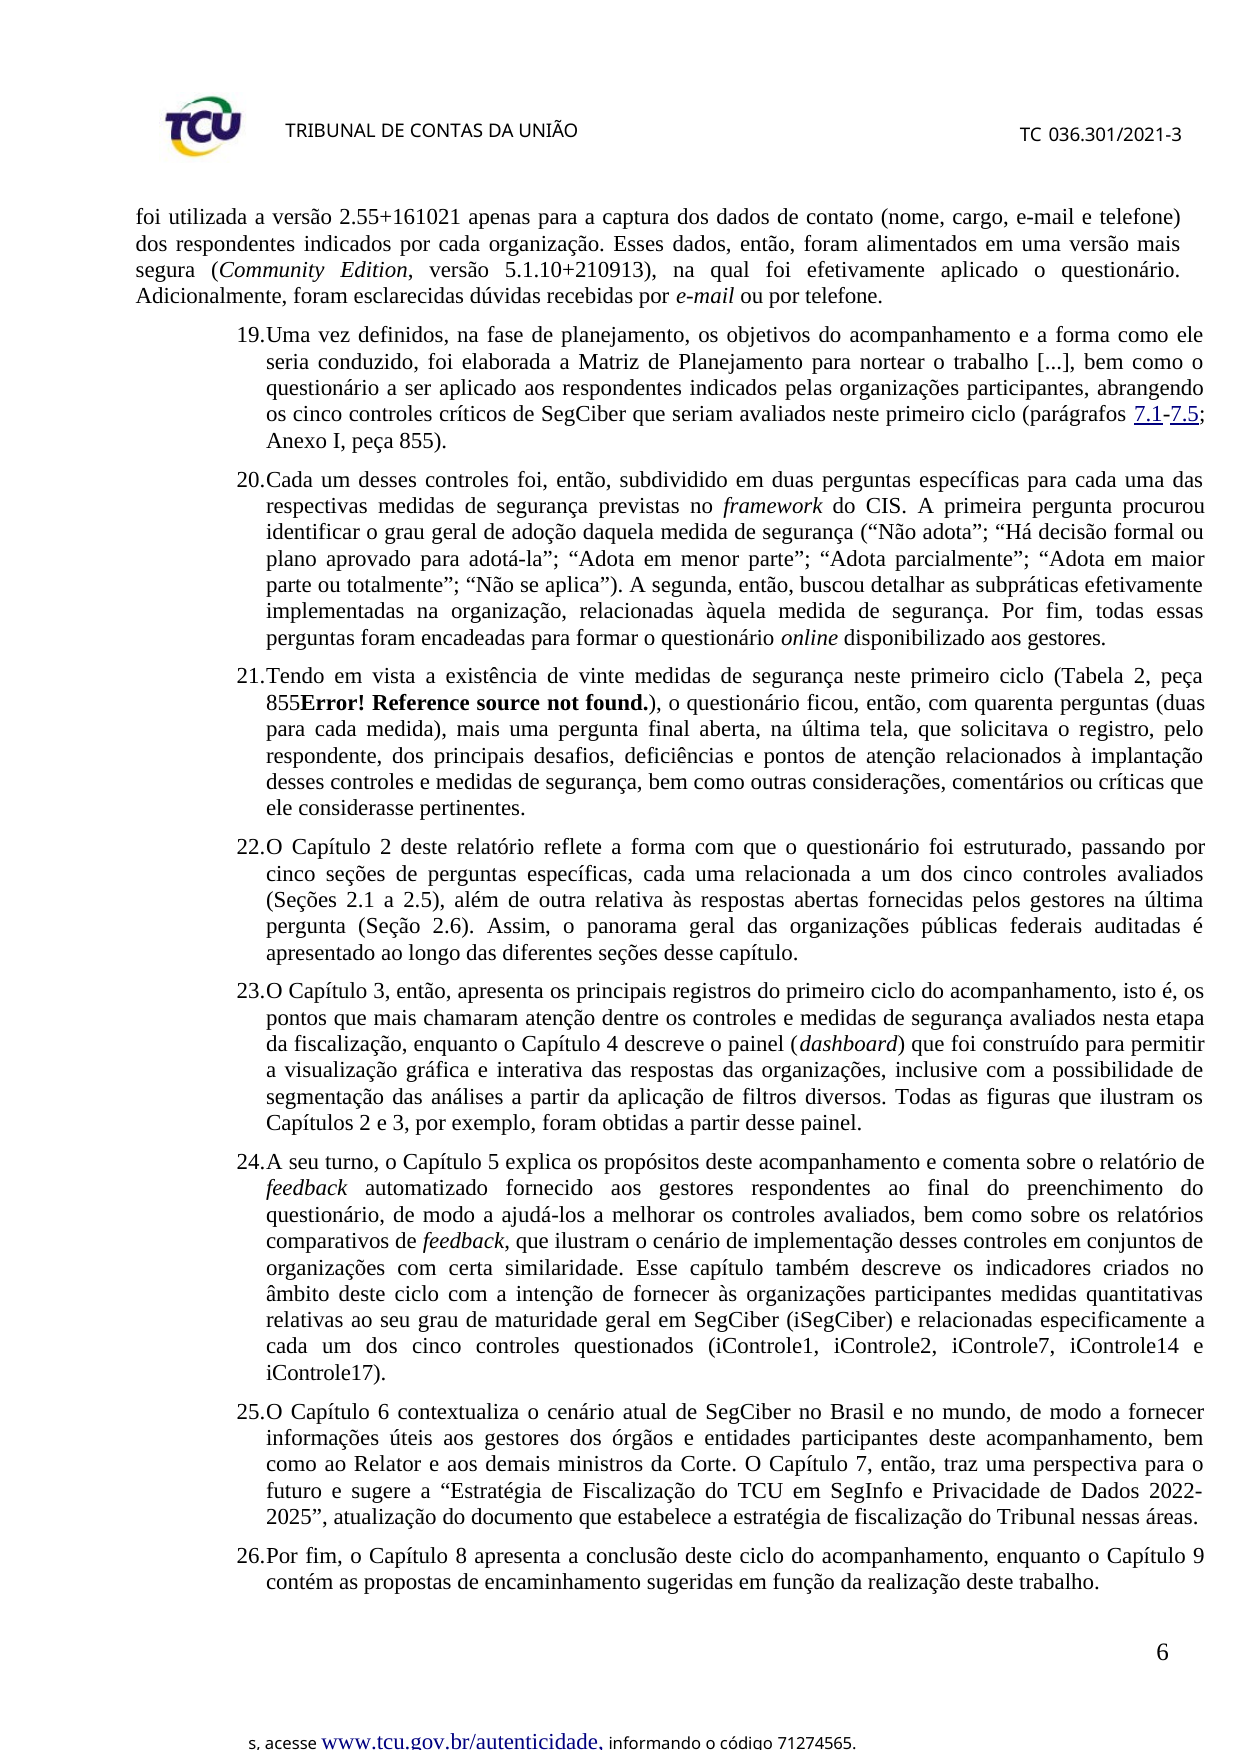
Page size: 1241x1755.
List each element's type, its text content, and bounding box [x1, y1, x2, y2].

text foi utilizada a versão 2.55+161021 apenas para a captura dos dados de contato (nome, cargo, e-mail e telefone) dos respondentes indicados por cada organização. Esses dados, então, foram alimentados em uma versão mais segura (Community Edition, versão 5.1.10+210913), na qual foi efetivamente aplicado o questionário. Adicionalmente, foram esclarecidas dúvidas recebidas por e-mail ou por telefone. [135, 203, 1182, 309]
list Tendo em vista a existência de vinte medidas de segurança neste primeiro ciclo (Tabela 2, peça 855Error! Reference source not found.), o questionário ficou, então, com quarenta perguntas (duas para cada medida), mais uma pergunta final aberta, na última tela, que solicitava o registro, pelo respondente, dos principais desafios, deficiências e pontos de atenção relacionados à implantação desses controles e medidas de segurança, bem como outras considerações, comentários ou críticas que ele considerasse pertinentes. [236, 663, 1205, 821]
list O Capítulo 3, então, apresenta os principais registros do primeiro ciclo do acompanhamento, isto é, os pontos que mais chamaram atenção dentre os controles e medidas de segurança avaliados nesta etapa da fiscalização, enquanto o Capítulo 4 descreve o painel (dashboard) que foi construído para permitir a visualização gráfica e interativa das respostas das organizações, inclusive com a possibilidade de segmentação das análises a partir da aplicação de filtros diversos. Todas as figuras que ilustram os Capítulos 2 e 3, por exemplo, foram obtidas a partir desse painel. [236, 977, 1205, 1136]
list O Capítulo 2 deste relatório reflete a forma com que o questionário foi estruturado, passando por cinco seções de perguntas específicas, cada uma relacionada a um dos cinco controles avaliados (Seções 2.1 a 2.5), além de outra relativa às respostas abertas fornecidas pelos gestores na última pergunta (Seção 2.6). Assim, o panorama geral das organizações públicas federais auditadas é apresentado ao longo das diferentes seções desse capítulo. [236, 833, 1205, 965]
list O Capítulo 6 contextualiza o cenário atual de SegCiber no Brasil e no mundo, de modo a fornecer informações úteis aos gestores dos órgãos e entidades participantes deste acompanhamento, bem como ao Relator e aos demais ministros da Corte. O Capítulo 7, então, traz uma perspectiva para o futuro e sugere a “Estratégia de Fiscalização do TCU em SegInfo e Privacidade de Dados 2022- 2025”, atualização do documento que estabelece a estratégia de fiscalização do Tribunal nessas áreas. [236, 1398, 1205, 1529]
list Uma vez definidos, na fase de planejamento, os objetivos do acompanhamento e a forma como ele seria conduzido, foi elaborada a Matriz de Planejamento para nortear o trabalho [...], bem como o questionário a ser aplicado aos respondentes indicados pelas organizações participantes, abrangendo os cinco controles críticos de SegCiber que seriam avaliados neste primeiro ciclo (parágrafos 7.1-7.5; Anexo I, peça 855). [236, 321, 1205, 453]
list Por fim, o Capítulo 8 apresenta a conclusão deste ciclo do acompanhamento, enquanto o Capítulo 9 contém as propostas de encaminhamento sugeridas em função da realização deste trabalho. [236, 1542, 1205, 1595]
list A seu turno, o Capítulo 5 explica os propósitos deste acompanhamento e comenta sobre o relatório de feedback automatizado fornecido aos gestores respondentes ao final do preenchimento do questionário, de modo a ajudá-los a melhorar os controles avaliados, bem como sobre os relatórios comparativos de feedback, que ilustram o cenário de implementação desses controles em conjuntos de organizações com certa similaridade. Esse capítulo também descreve os indicadores criados no âmbito deste ciclo com a intenção de fornecer às organizações participantes medidas quantitativas relativas ao seu grau de maturidade geral em SegCiber (iSegCiber) e relacionadas especificamente a cada um dos cinco controles questionados (iControle1, iControle2, iControle7, iControle14 e iControle17). [236, 1148, 1205, 1385]
list Cada um desses controles foi, então, subdividido em duas perguntas específicas para cada uma das respectivas medidas de segurança previstas no framework do CIS. A primeira pergunta procurou identificar o grau geral de adoção daquela medida de segurança (“Não adota”; “Há decisão formal ou plano aprovado para adotá-la”; “Adota em menor parte”; “Adota parcialmente”; “Adota em maior parte ou totalmente”; “Não se aplica”). A segunda, então, buscou detalhar as subpráticas efetivamente implementadas na organização, relacionadas àquela medida de segurança. Por fim, todas essas perguntas foram encadeadas para formar o questionário online disponibilizado aos gestores. [236, 466, 1205, 650]
